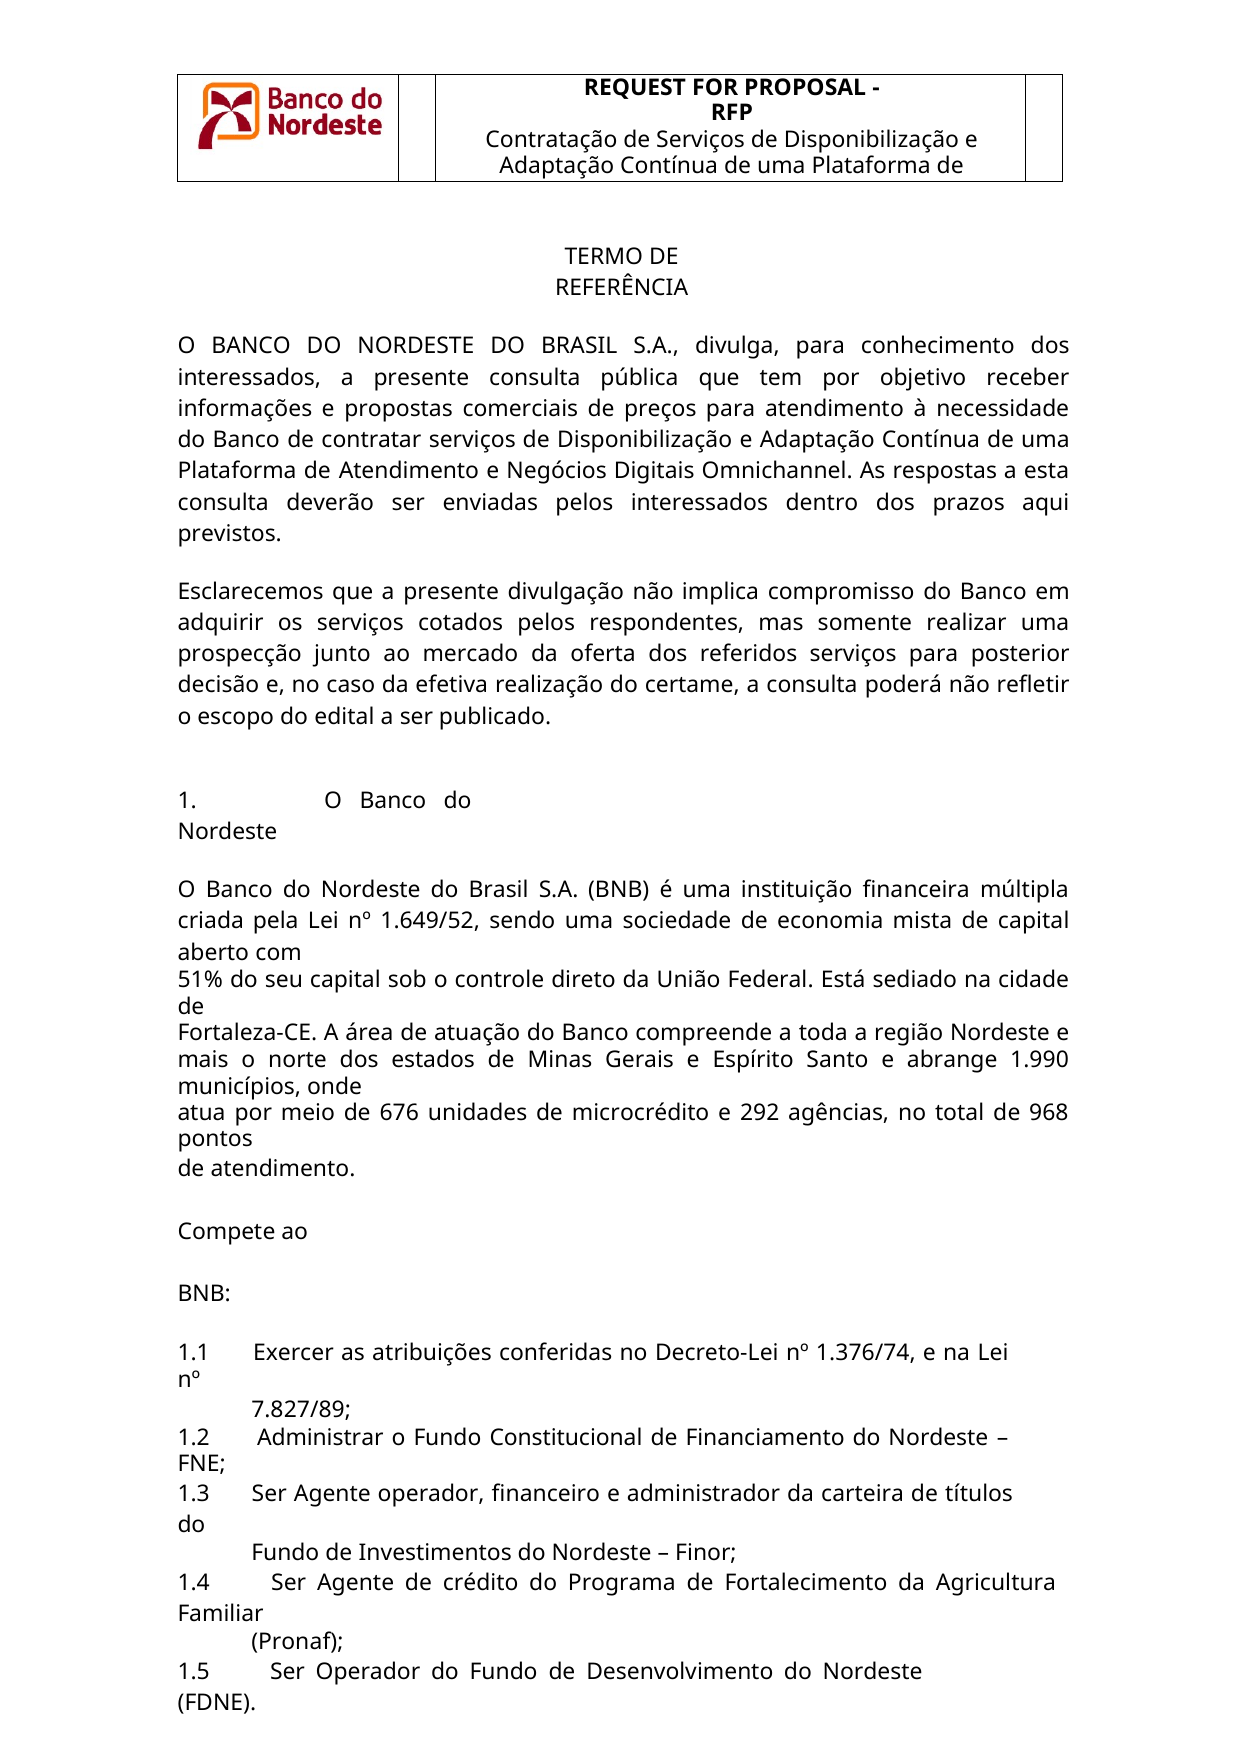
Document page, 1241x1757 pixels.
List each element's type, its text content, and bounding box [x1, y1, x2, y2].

picture [190, 75, 387, 155]
text Fortaleza-CE. A área de atuação do Banco compreende a toda a região Nordeste e mais o norte dos estados de Minas Gerais e Espírito Santo e abrange 1.990 municípios, onde [177, 1019, 1069, 1099]
text atua por meio de 676 unidades de microcrédito e 292 agências, no total de 968 pontos [177, 1099, 1068, 1152]
text 7.827/89; [251, 1392, 1078, 1424]
text Fundo de Investimentos do Nordeste – Finor; [251, 1539, 1078, 1566]
text 1.2 Administrar o Fundo Constitucional de Financiamento do Nordeste – FNE; [177, 1424, 1009, 1477]
text 1.1 Exercer as atribuições conferidas no Decreto-Lei nº 1.376/74, e na Lei nº [177, 1340, 1008, 1392]
text O BANCO DO NORDESTE DO BRASIL S.A., divulga, para conhecimento dos interessados, a presente consulta pública que tem por objetivo receber informações e propostas comerciais de preços para atendimento à necessidade do Banco de contratar serviços de Disponibilização e Adaptação Contínua de uma Plataforma de Atendimento e Negócios Digitais Omnichannel. As respostas a esta consulta deverão ser enviadas pelos interessados dentro dos prazos aqui previstos. [177, 329, 1070, 548]
text 1. O Banco do Nordeste [177, 784, 472, 846]
text de atendimento. Compete ao BNB: [177, 1152, 363, 1308]
text 51% do seu capital sob o controle direto da União Federal. Está sediado na cidade de [177, 967, 1069, 1019]
text (Pronaf); [251, 1628, 1078, 1655]
text Esclarecemos que a presente divulgação não implica compromisso do Banco em adquirir os serviços cotados pelos respondentes, mas somente realizar uma prospecção junto ao mercado da oferta dos referidos serviços para posterior decisão e, no caso da efetiva realização do certame, a consulta poderá não refletir o escopo do edital a ser publicado. [177, 574, 1069, 731]
text 1.5 Ser Operador do Fundo de Desenvolvimento do Nordeste (FDNE). [177, 1655, 923, 1717]
text 1.4 Ser Agente de crédito do Programa de Fortalecimento da Agricultura Familiar [177, 1566, 1057, 1628]
text O Banco do Nordeste do Brasil S.A. (BNB) é uma instituição financeira múltipla criada pela Lei nº 1.649/52, sendo uma sociedade de economia mista de capital aberto com [177, 873, 1069, 967]
text 1.3 Ser Agente operador, financeiro e administrador da carteira de títulos do [177, 1477, 1013, 1539]
text TERMO DE REFERÊNCIA [499, 240, 744, 302]
